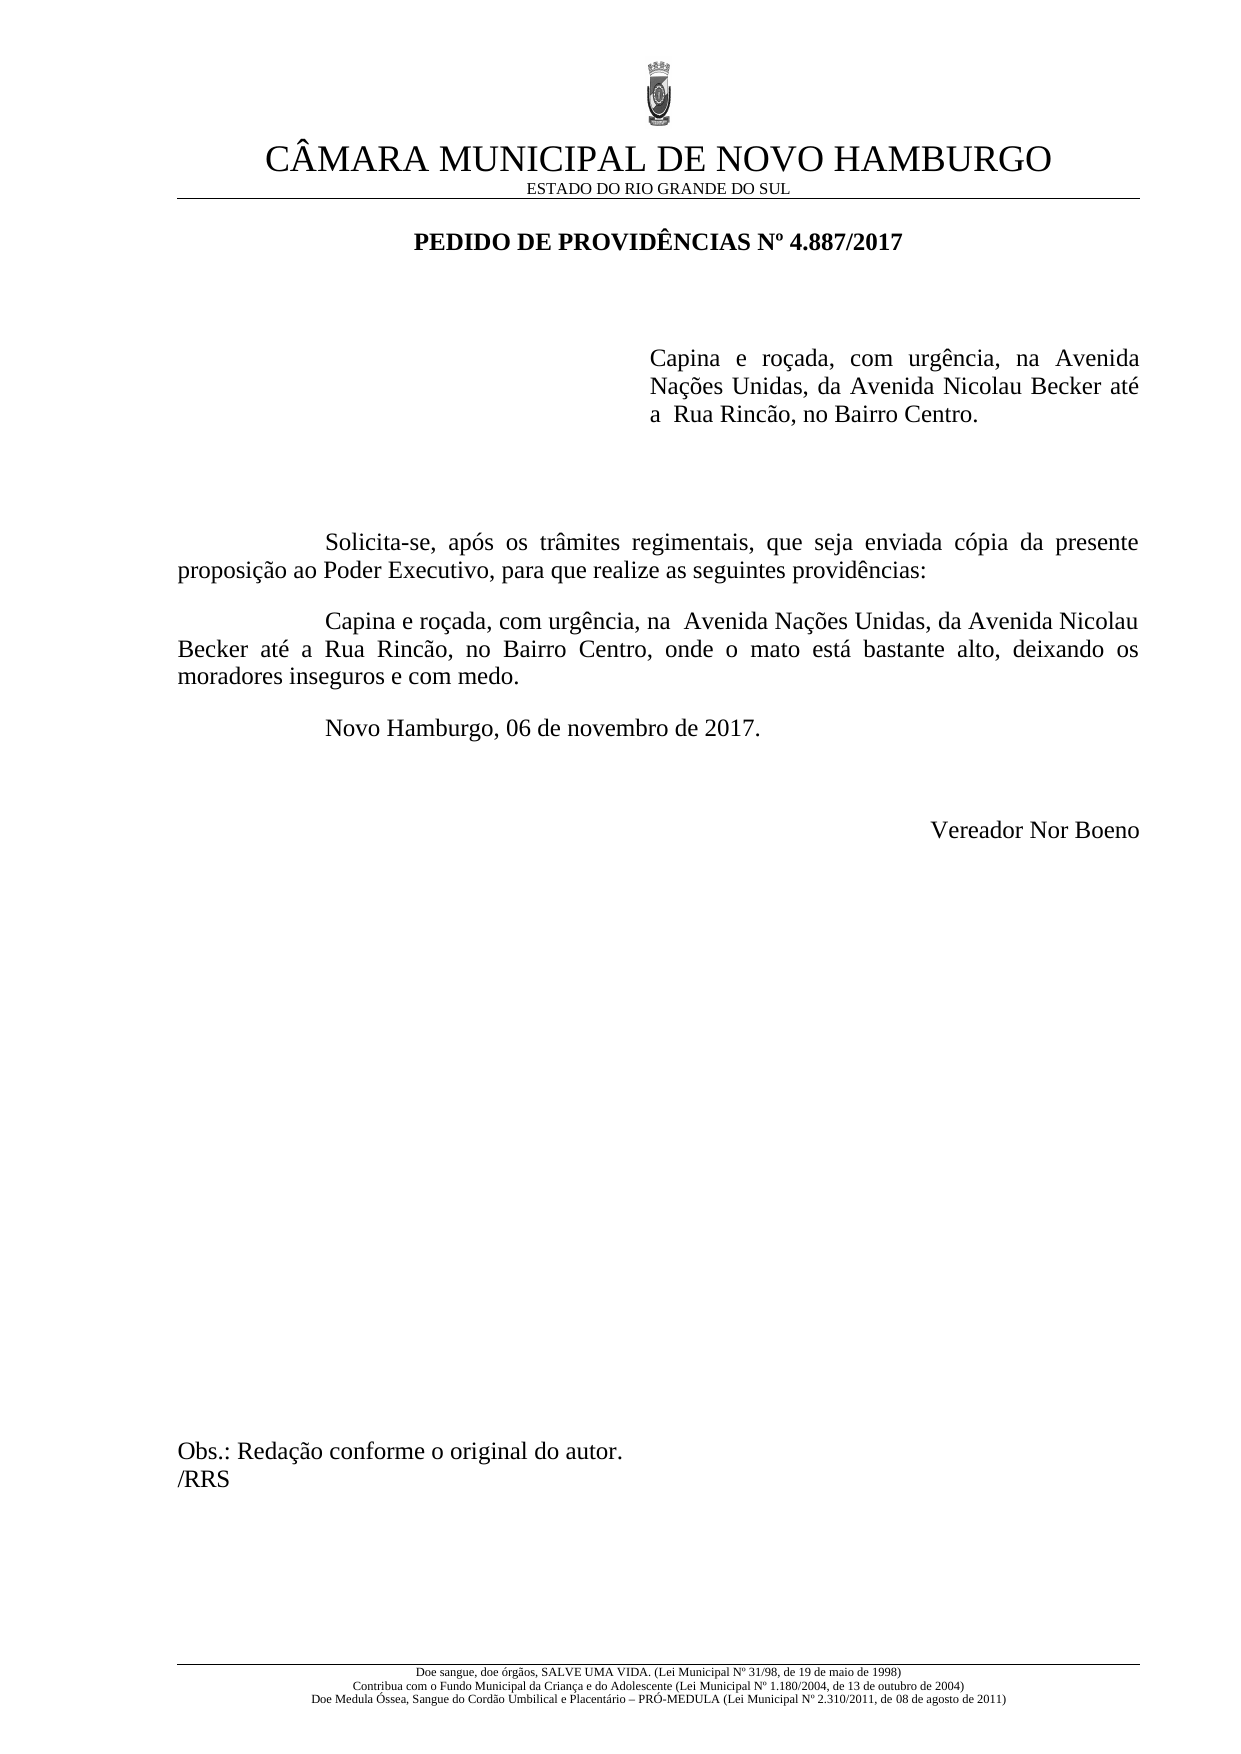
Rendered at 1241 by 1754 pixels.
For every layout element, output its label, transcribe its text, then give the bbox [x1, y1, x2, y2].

text Solicita-se, após os trâmites regimentais, que seja enviada cópia da presente proposição ao Poder Executivo, para que realize as seguintes providências: [177, 528, 1140, 583]
text Capina e roçada, com urgência, na Avenida Nações Unidas, da Avenida Nicolau Becker até a Rua Rincão, no Bairro Centro. [649, 344, 1140, 428]
text Vereador Nor Boeno [177, 816, 1140, 844]
text PEDIDO DE PROVIDÊNCIAS Nº 4.887/2017 [177, 228, 1140, 256]
text Novo Hamburgo, 06 de novembro de 2017. [177, 714, 1140, 741]
text Capina e roçada, com urgência, na Avenida Nações Unidas, da Avenida Nicolau Becker até a Rua Rincão, no Bairro Centro, onde o mato está bastante alto, deixando os moradores inseguros e com medo. [177, 607, 1140, 690]
text Obs.: Redação conforme o original do autor. [177, 1437, 1140, 1465]
text /RRS [177, 1465, 1140, 1493]
